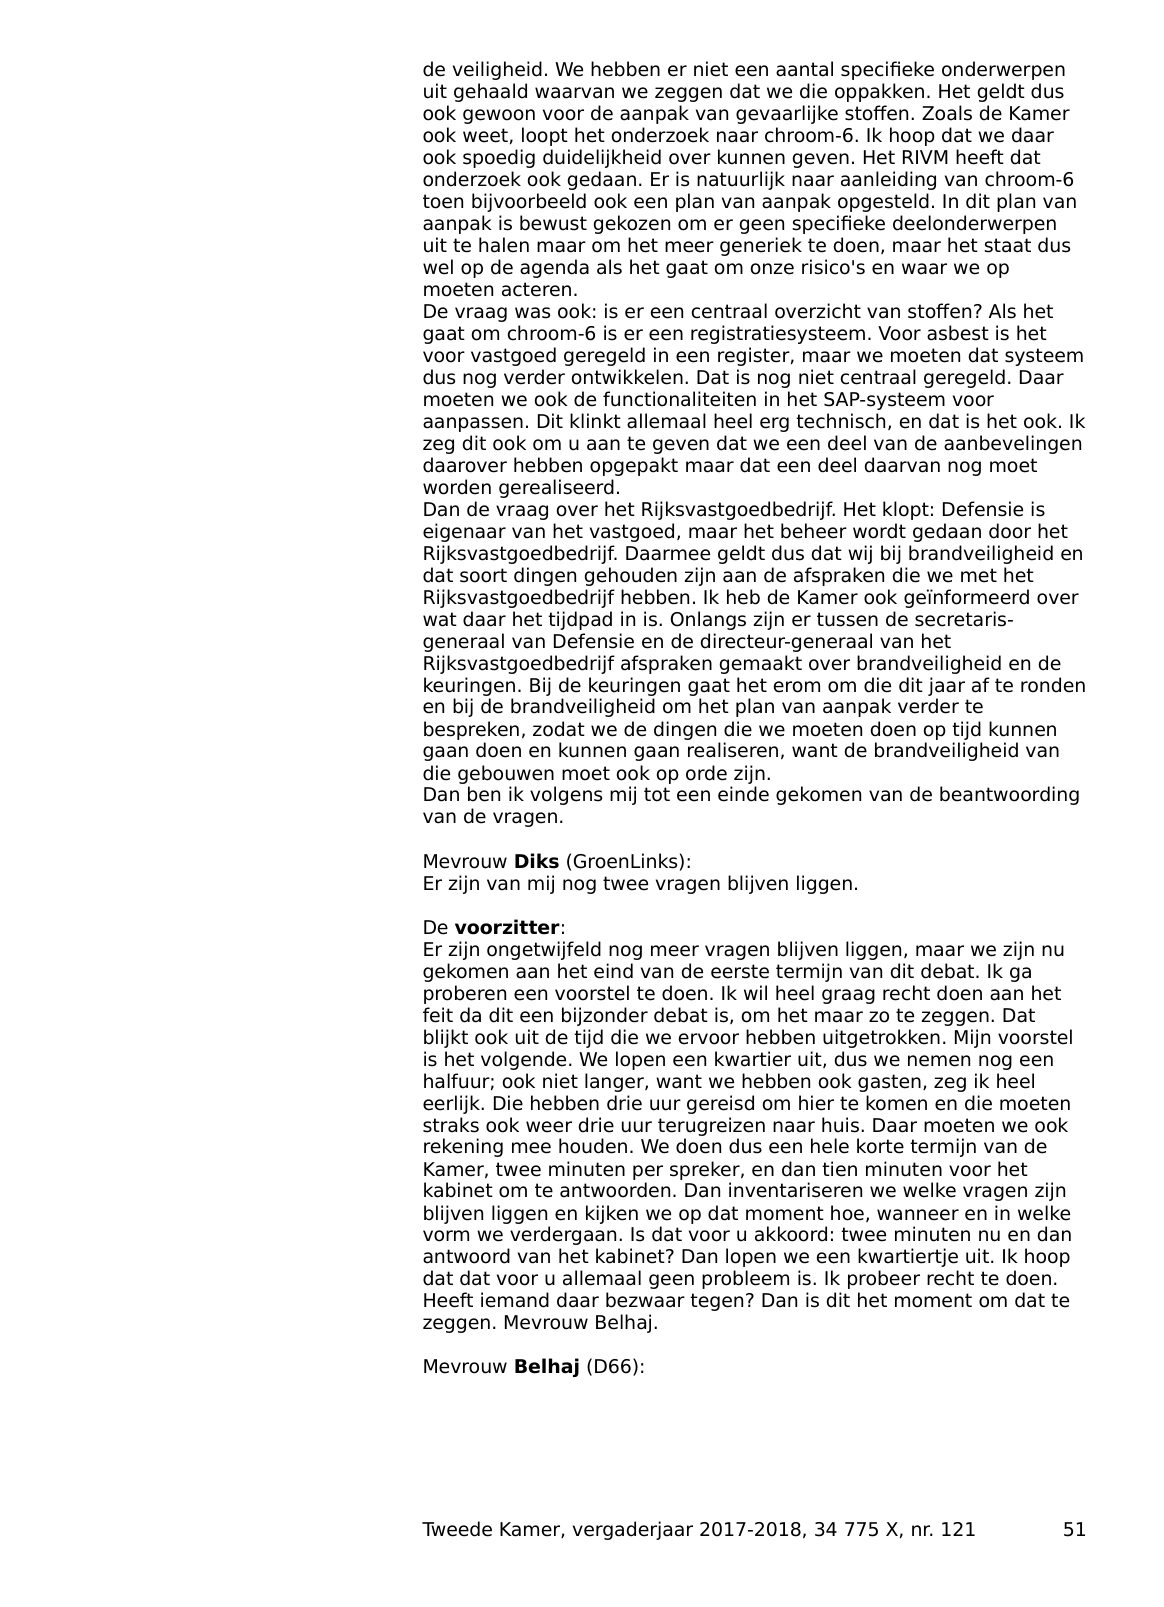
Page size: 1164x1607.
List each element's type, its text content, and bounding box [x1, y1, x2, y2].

text Mevrouw Diks (GroenLinks): [422, 851, 1087, 872]
text Mevrouw Belhaj (D66): [422, 1356, 1087, 1378]
text Dan ben ik volgens mij tot een einde gekomen van de beantwoording van de vragen. [422, 784, 1087, 828]
text De voorzitter: [422, 917, 1087, 939]
text de veiligheid. We hebben er niet een aantal specifieke onderwerpen uit gehaald waarvan we zeggen dat we die oppakken. Het geldt dus ook gewoon voor de aanpak van gevaarlijke stoffen. Zoals de Kamer ook weet, loopt het onderzoek naar chroom-6. Ik hoop dat we daar ook spoedig duidelijkheid over kunnen geven. Het RIVM heeft dat onderzoek ook gedaan. Er is natuurlijk naar aanleiding van chroom-6 toen bijvoorbeeld ook een plan van aanpak opgesteld. In dit plan van aanpak is bewust gekozen om er geen specifieke deelonderwerpen uit te halen maar om het meer generiek te doen, maar het staat dus wel op de agenda als het gaat om onze risico's en waar we op moeten acteren. [422, 59, 1087, 301]
text Er zijn ongetwijfeld nog meer vragen blijven liggen, maar we zijn nu gekomen aan het eind van de eerste termijn van dit debat. Ik ga proberen een voorstel te doen. Ik wil heel graag recht doen aan het feit da dit een bijzonder debat is, om het maar zo te zeggen. Dat blijkt ook uit de tijd die we ervoor hebben uitgetrokken. Mijn voorstel is het volgende. We lopen een kwartier uit, dus we nemen nog een halfuur; ook niet langer, want we hebben ook gasten, zeg ik heel eerlijk. Die hebben drie uur gereisd om hier te komen en die moeten straks ook weer drie uur terugreizen naar huis. Daar moeten we ook rekening mee houden. We doen dus een hele korte termijn van de Kamer, twee minuten per spreker, en dan tien minuten voor het kabinet om te antwoorden. Dan inventariseren we welke vragen zijn blijven liggen en kijken we op dat moment hoe, wanneer en in welke vorm we verdergaan. Is dat voor u akkoord: twee minuten nu en dan antwoord van het kabinet? Dan lopen we een kwartiertje uit. Ik hoop dat dat voor u allemaal geen probleem is. Ik probeer recht te doen. Heeft iemand daar bezwaar tegen? Dan is dit het moment om dat te zeggen. Mevrouw Belhaj. [422, 939, 1087, 1334]
text Er zijn van mij nog twee vragen blijven liggen. [422, 872, 1087, 894]
text De vraag was ook: is er een centraal overzicht van stoffen? Als het gaat om chroom-6 is er een registratiesysteem. Voor asbest is het voor vastgoed geregeld in een register, maar we moeten dat systeem dus nog verder ontwikkelen. Dat is nog niet centraal geregeld. Daar moeten we ook de functionaliteiten in het SAP-systeem voor aanpassen. Dit klinkt allemaal heel erg technisch, en dat is het ook. Ik zeg dit ook om u aan te geven dat we een deel van de aanbevelingen daarover hebben opgepakt maar dat een deel daarvan nog moet worden gerealiseerd. [422, 301, 1087, 499]
text Dan de vraag over het Rijksvastgoedbedrijf. Het klopt: Defensie is eigenaar van het vastgoed, maar het beheer wordt gedaan door het Rijksvastgoedbedrijf. Daarmee geldt dus dat wij bij brandveiligheid en dat soort dingen gehouden zijn aan de afspraken die we met het Rijksvastgoedbedrijf hebben. Ik heb de Kamer ook geïnformeerd over wat daar het tijdpad in is. Onlangs zijn er tussen de secretaris-generaal van Defensie en de directeur-generaal van het Rijksvastgoedbedrijf afspraken gemaakt over brandveiligheid en de keuringen. Bij de keuringen gaat het erom om die dit jaar af te ronden en bij de brandveiligheid om het plan van aanpak verder te bespreken, zodat we de dingen die we moeten doen op tijd kunnen gaan doen en kunnen gaan realiseren, want de brandveiligheid van die gebouwen moet ook op orde zijn. [422, 499, 1087, 784]
